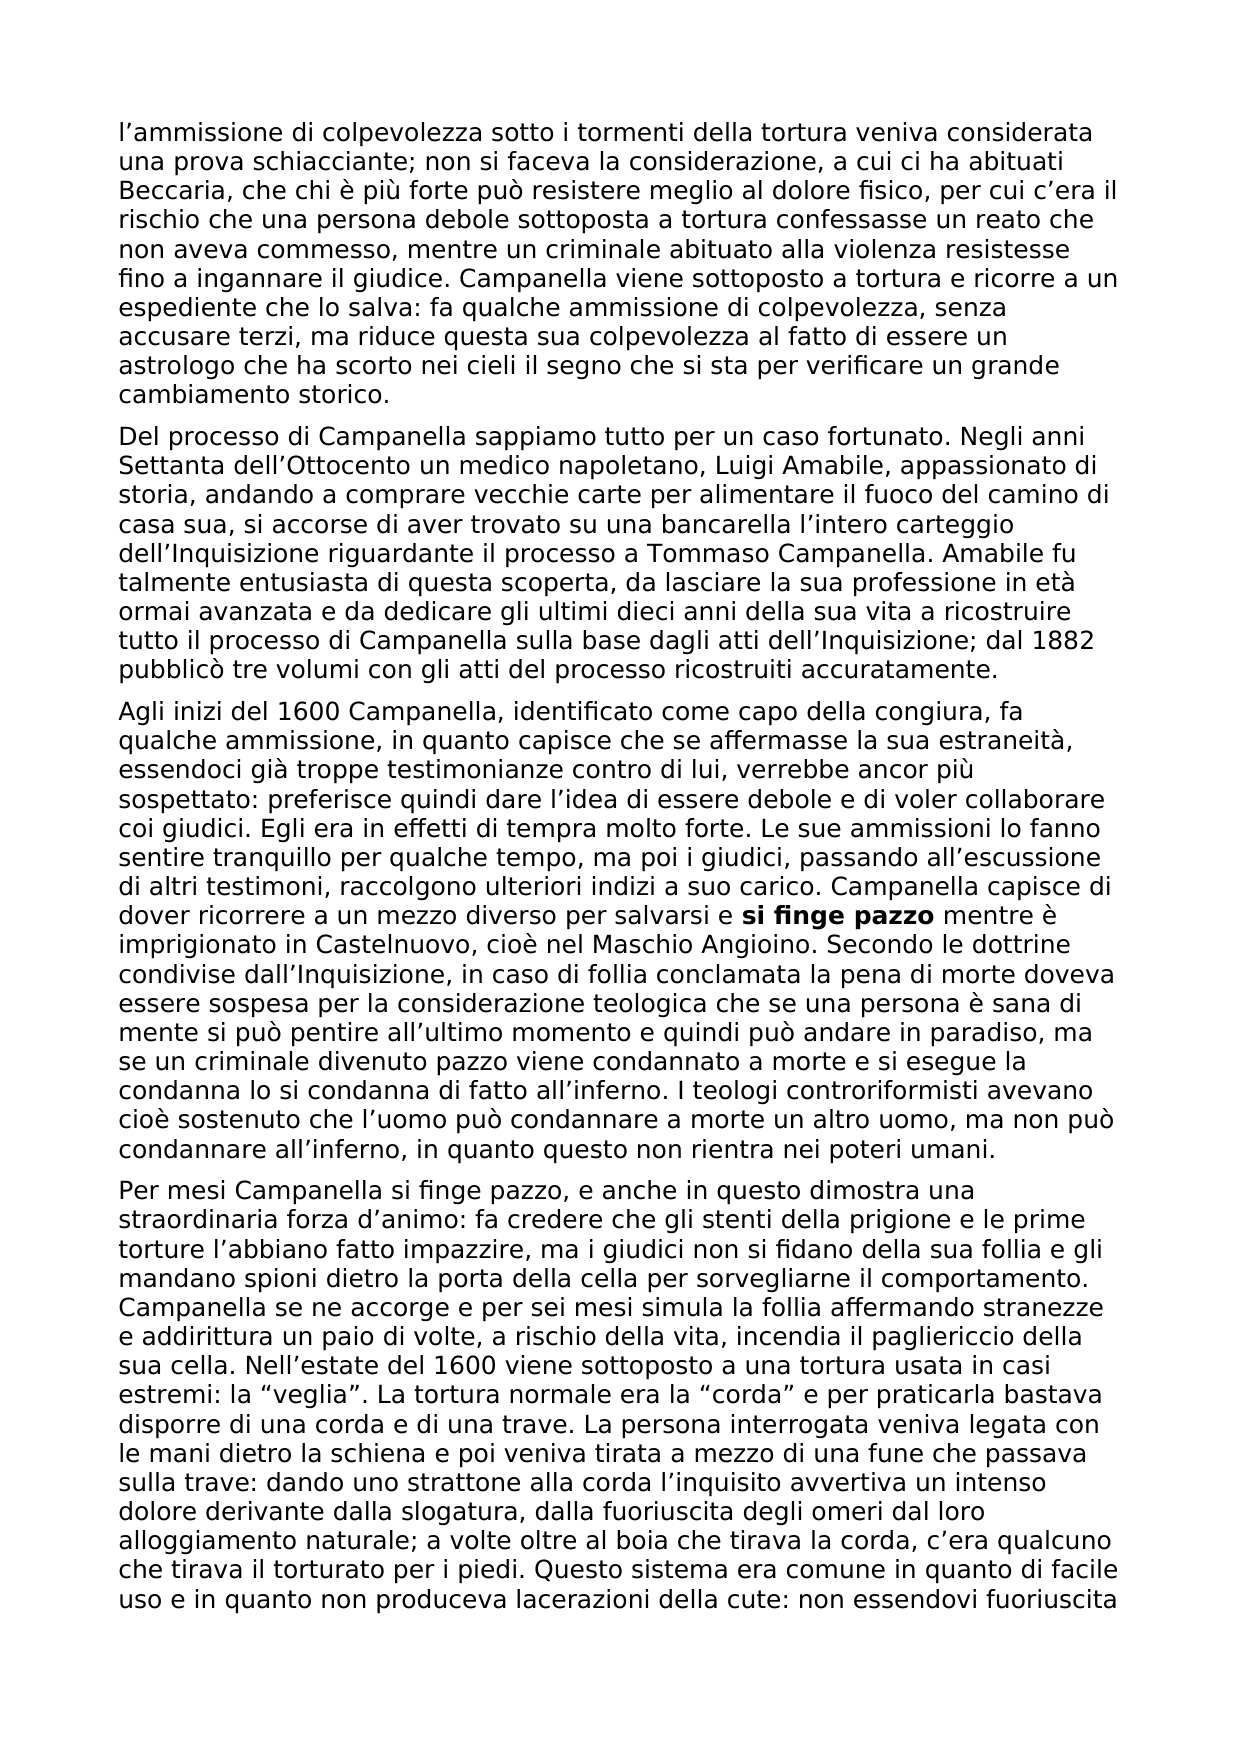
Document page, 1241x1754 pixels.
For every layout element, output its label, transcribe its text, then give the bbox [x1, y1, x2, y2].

text Agli inizi del 1600 Campanella, identificato come capo della congiura, fa qualche ammissione, in quanto capisce che se affermasse la sua estraneità, essendoci già troppe testimonianze contro di lui, verrebbe ancor più sospettato: preferisce quindi dare l’idea di essere debole e di voler collaborare coi giudici. Egli era in effetti di tempra molto forte. Le sue ammissioni lo fanno sentire tranquillo per qualche tempo, ma poi i giudici, passando all’escussione di altri testimoni, raccolgono ulteriori indizi a suo carico. Campanella capisce di dover ricorrere a un mezzo diverso per salvarsi e si finge pazzo mentre è imprigionato in Castelnuovo, cioè nel Maschio Angioino. Secondo le dottrine condivise dall’Inquisizione, in caso di follia conclamata la pena di morte doveva essere sospesa per la considerazione teologica che se una persona è sana di mente si può pentire all’ultimo momento e quindi può andare in paradiso, ma se un criminale divenuto pazzo viene condannato a morte e si esegue la condanna lo si condanna di fatto all’inferno. I teologi controriformisti avevano cioè sostenuto che l’uomo può condannare a morte un altro uomo, ma non può condannare all’inferno, in quanto questo non rientra nei poteri umani. [118, 697, 1122, 1164]
text Del processo di Campanella sappiamo tutto per un caso fortunato. Negli anni Settanta dell’Ottocento un medico napoletano, Luigi Amabile, appassionato di storia, andando a comprare vecchie carte per alimentare il fuoco del camino di casa sua, si accorse di aver trovato su una bancarella l’intero carteggio dell’Inquisizione riguardante il processo a Tommaso Campanella. Amabile fu talmente entusiasta di questa scoperta, da lasciare la sua professione in età ormai avanzata e da dedicare gli ultimi dieci anni della sua vita a ricostruire tutto il processo di Campanella sulla base dagli atti dell’Inquisizione; dal 1882 pubblicò tre volumi con gli atti del processo ricostruiti accuratamente. [118, 422, 1122, 685]
text Per mesi Campanella si finge pazzo, e anche in questo dimostra una straordinaria forza d’animo: fa credere che gli stenti della prigione e le prime torture l’abbiano fatto impazzire, ma i giudici non si fidano della sua follia e gli mandano spioni dietro la porta della cella per sorvegliarne il comportamento. Campanella se ne accorge e per sei mesi simula la follia affermando stranezze e addirittura un paio di volte, a rischio della vita, incendia il pagliericcio della sua cella. Nell’estate del 1600 viene sottoposto a una tortura usata in casi estremi: la “veglia”. La tortura normale era la “corda” e per praticarla bastava disporre di una corda e di una trave. La persona interrogata veniva legata con le mani dietro la schiena e poi veniva tirata a mezzo di una fune che passava sulla trave: dando uno strattone alla corda l’inquisito avvertiva un intenso dolore derivante dalla slogatura, dalla fuoriuscita degli omeri dal loro alloggiamento naturale; a volte oltre al boia che tirava la corda, c’era qualcuno che tirava il torturato per i piedi. Questo sistema era comune in quanto di facile uso e in quanto non produceva lacerazioni della cute: non essendovi fuoriuscita [118, 1176, 1122, 1614]
text l’ammissione di colpevolezza sotto i tormenti della tortura veniva considerata una prova schiacciante; non si faceva la considerazione, a cui ci ha abituati Beccaria, che chi è più forte può resistere meglio al dolore fisico, per cui c’era il rischio che una persona debole sottoposta a tortura confessasse un reato che non aveva commesso, mentre un criminale abituato alla violenza resistesse fino a ingannare il giudice. Campanella viene sottoposto a tortura e ricorre a un espediente che lo salva: fa qualche ammissione di colpevolezza, senza accusare terzi, ma riduce questa sua colpevolezza al fatto di essere un astrologo che ha scorto nei cieli il segno che si sta per verificare un grande cambiamento storico. [118, 118, 1122, 410]
